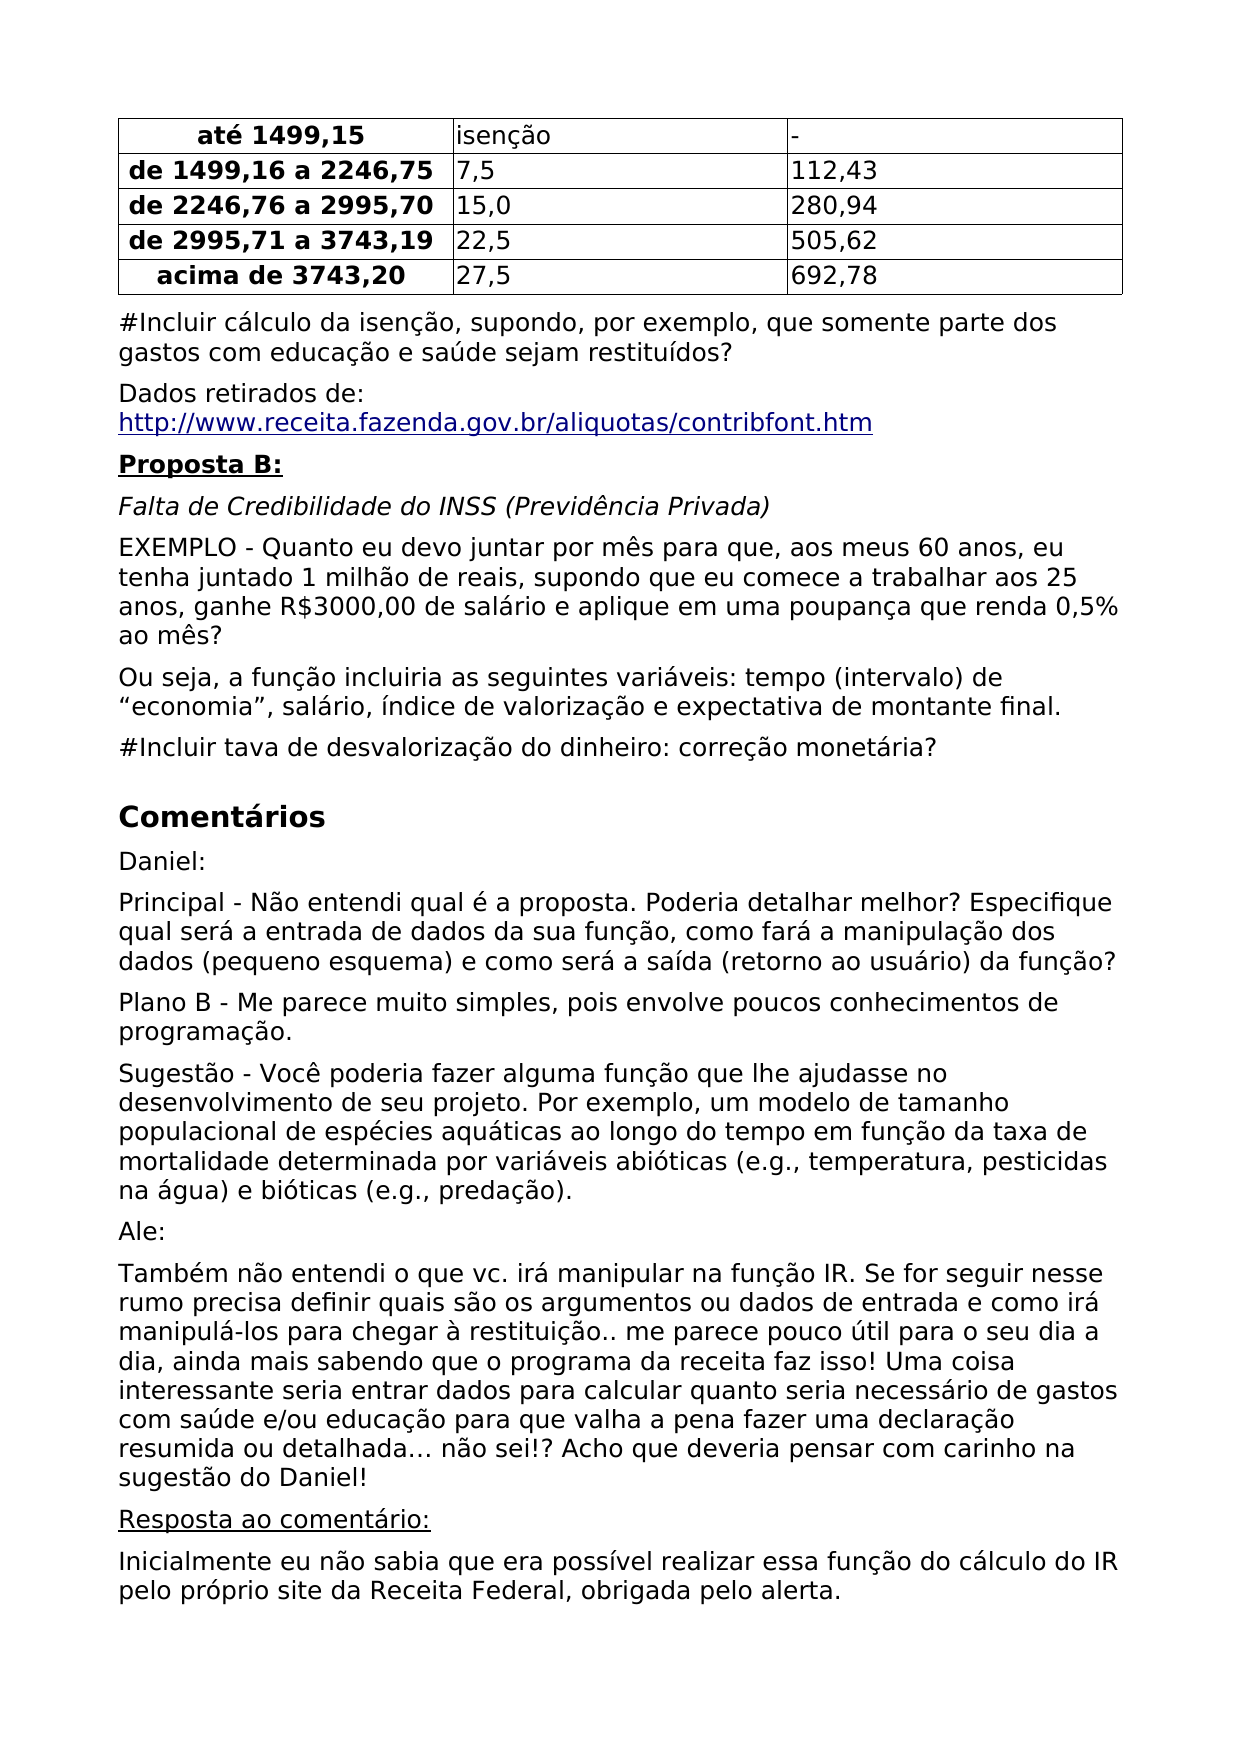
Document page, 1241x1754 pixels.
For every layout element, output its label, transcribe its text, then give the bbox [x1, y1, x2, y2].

text Proposta B: [118, 450, 1122, 479]
table_cell 112,43 [788, 154, 1122, 188]
table_cell acima de 3743,20 [119, 260, 453, 294]
table_cell 22,5 [454, 225, 787, 258]
text Falta de Credibilidade do INSS (Previdência Privada) [118, 492, 1122, 521]
table_cell 15,0 [454, 189, 787, 223]
text Sugestão - Você poderia fazer alguma função que lhe ajudasse no desenvolvimento de seu projeto. Por exemplo, um modelo de tamanho populacional de espécies aquáticas ao longo do tempo em função da taxa de mortalidade determinada por variáveis abióticas (e.g., temperatura, pesticidas na água) e bióticas (e.g., predação). [118, 1059, 1122, 1205]
table_cell de 1499,16 a 2246,75 [119, 154, 453, 188]
subtitle Comentários [118, 800, 1122, 834]
text Ale: [118, 1217, 1122, 1247]
text Também não entendi o que vc. irá manipular na função IR. Se for seguir nesse rumo precisa definir quais são os argumentos ou dados de entrada e como irá manipulá-los para chegar à restituição.. me parece pouco útil para o seu dia a dia, ainda mais sabendo que o programa da receita faz isso! Uma coisa interessante seria entrar dados para calcular quanto seria necessário de gastos com saúde e/ou educação para que valha a pena fazer uma declaração resumida ou detalhada… não sei!? Acho que deveria pensar com carinho na sugestão do Daniel! [118, 1259, 1122, 1492]
table_cell até 1499,15 [119, 119, 453, 153]
table_cell de 2246,76 a 2995,70 [119, 189, 453, 223]
text Dados retirados de: http://www.receita.fazenda.gov.br/aliquotas/contribfont.htm [118, 379, 1122, 438]
text #Incluir tava de desvalorização do dinheiro: correção monetária? [118, 733, 1122, 763]
table_cell 7,5 [454, 154, 787, 188]
table_cell 280,94 [788, 189, 1122, 223]
text #Incluir cálculo da isenção, supondo, por exemplo, que somente parte dos gastos com educação e saúde sejam restituídos? [118, 308, 1122, 367]
text Ou seja, a função incluiria as seguintes variáveis: tempo (intervalo) de “economia”, salário, índice de valorização e expectativa de montante final. [118, 663, 1122, 721]
text Resposta ao comentário: [118, 1505, 1122, 1534]
table_cell isenção [454, 119, 787, 153]
text EXEMPLO - Quanto eu devo juntar por mês para que, aos meus 60 anos, eu tenha juntado 1 milhão de reais, supondo que eu comece a trabalhar aos 25 anos, ganhe R$3000,00 de salário e aplique em uma poupança que renda 0,5% ao mês? [118, 533, 1122, 650]
table_cell de 2995,71 a 3743,19 [119, 225, 453, 258]
table_cell 505,62 [788, 225, 1122, 258]
text Plano B - Me parece muito simples, pois envolve poucos conhecimentos de programação. [118, 988, 1122, 1047]
table_cell 692,78 [788, 260, 1122, 294]
table_cell - [788, 119, 1122, 153]
text Inicialmente eu não sabia que era possível realizar essa função do cálculo do IR pelo próprio site da Receita Federal, obrigada pelo alerta. [118, 1547, 1122, 1605]
text Principal - Não entendi qual é a proposta. Poderia detalhar melhor? Especifique qual será a entrada de dados da sua função, como fará a manipulação dos dados (pequeno esquema) e como será a saída (retorno ao usuário) da função? [118, 888, 1122, 976]
table_cell 27,5 [454, 260, 787, 294]
text Daniel: [118, 847, 1122, 876]
